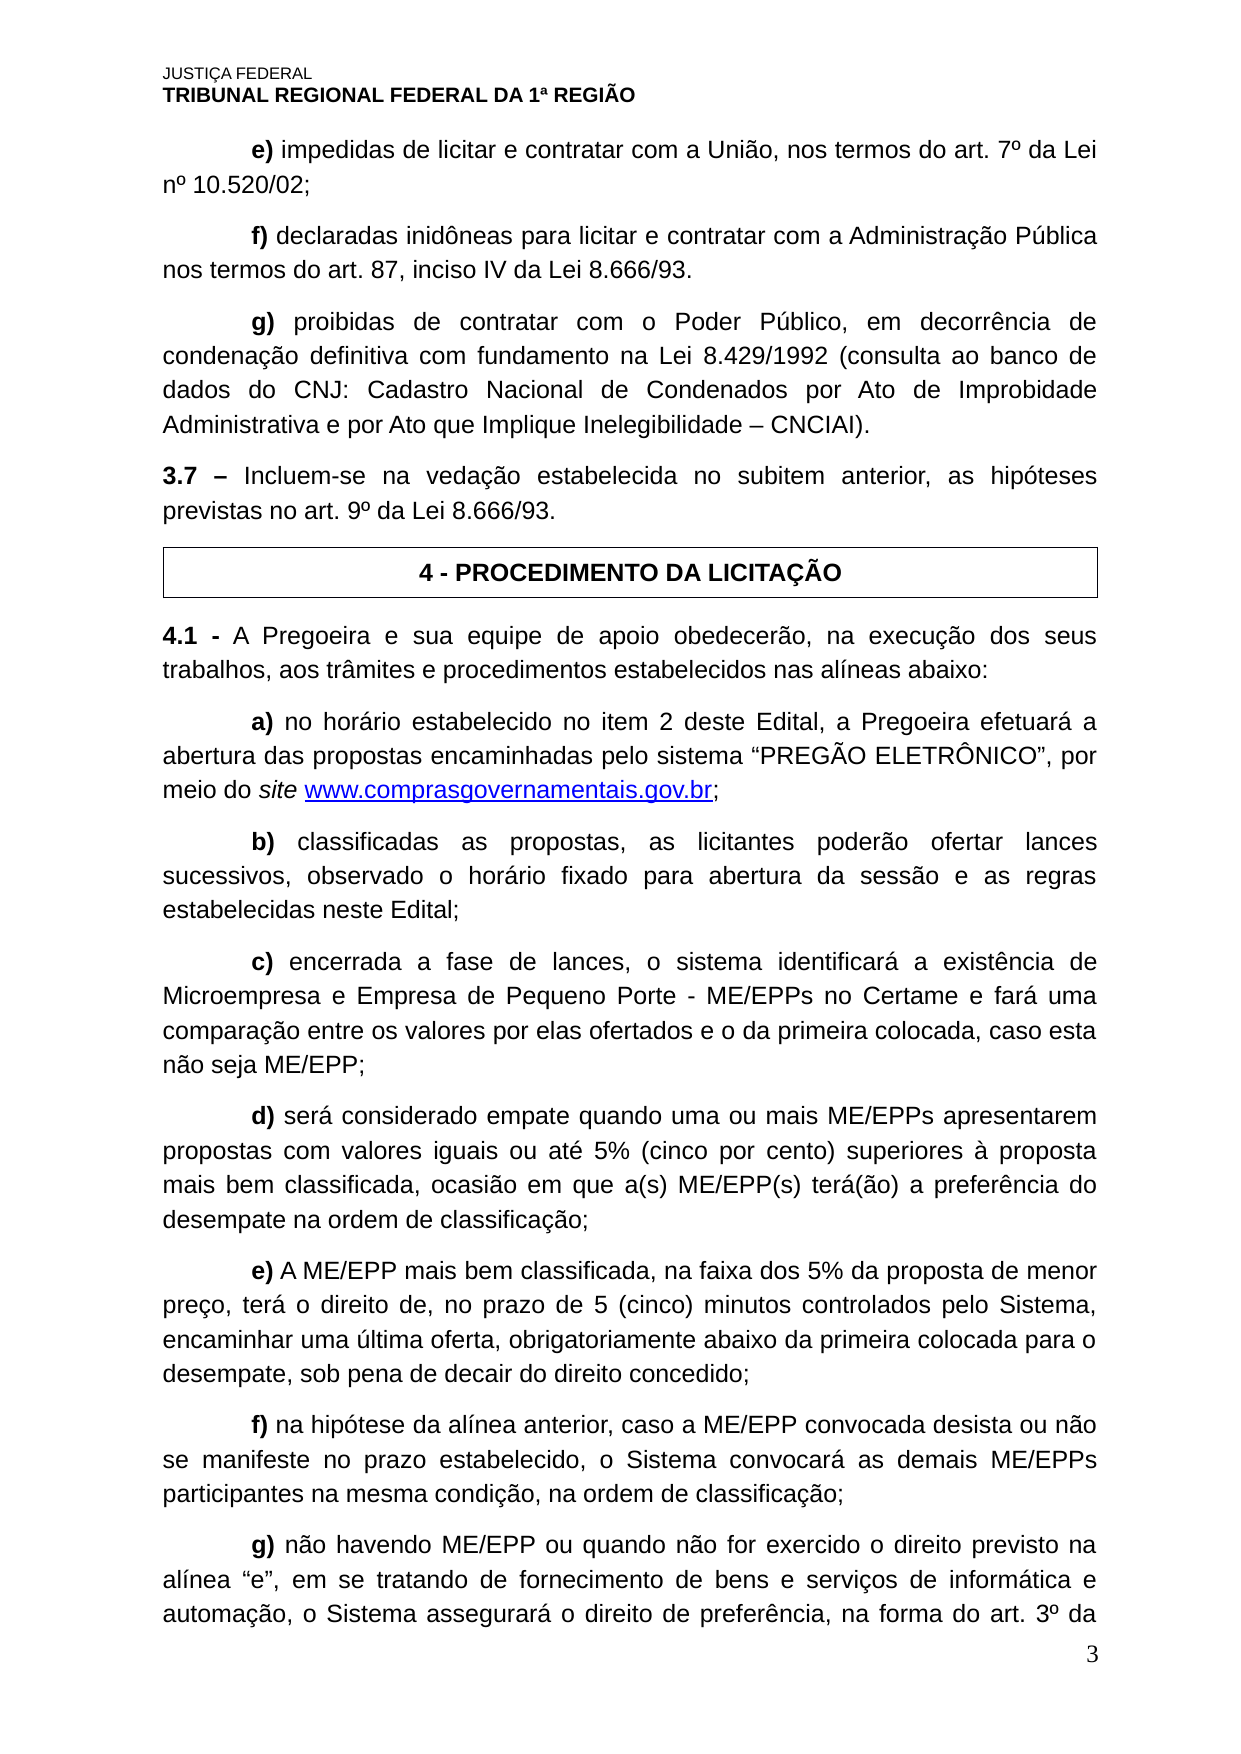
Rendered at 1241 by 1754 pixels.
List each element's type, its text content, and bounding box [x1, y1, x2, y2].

text 4 - PROCEDIMENTO DA LICITAÇÃO [164, 548, 1097, 597]
text 4.1 - A Pregoeira e sua equipe de apoio obedecerão, na execução dos seus trabalhos, aos trâmites e procedimentos estabelecidos nas alíneas abaixo: [162, 621, 1098, 684]
text e) A ME/EPP mais bem classificada, na faixa dos 5% da proposta de menor preço, terá o direito de, no prazo de 5 (cinco) minutos controlados pelo Sistema, encaminhar uma última oferta, obrigatoriamente abaixo da primeira colocada para o desempate, sob pena de decair do direito concedido; [162, 1256, 1098, 1388]
text a) no horário estabelecido no item 2 deste Edital, a Pregoeira efetuará a abertura das propostas encaminhadas pelo sistema “PREGÃO ELETRÔNICO”, por meio do site www.comprasgovernamentais.gov.br; [162, 706, 1098, 804]
text b) classificadas as propostas, as licitantes poderão ofertar lances sucessivos, observado o horário fixado para abertura da sessão e as regras estabelecidas neste Edital; [162, 827, 1098, 924]
text e) impedidas de licitar e contratar com a União, nos termos do art. 7º da Lei nº 10.520/02; [162, 135, 1098, 198]
text d) será considerado empate quando uma ou mais ME/EPPs apresentarem propostas com valores iguais ou até 5% (cinco por cento) superiores à proposta mais bem classificada, ocasião em que a(s) ME/EPP(s) terá(ão) a preferência do desempate na ordem de classificação; [162, 1101, 1098, 1233]
text f) na hipótese da alínea anterior, caso a ME/EPP convocada desista ou não se manifeste no prazo estabelecido, o Sistema convocará as demais ME/EPPs participantes na mesma condição, na ordem de classificação; [162, 1410, 1098, 1508]
text f) declaradas inidôneas para licitar e contratar com a Administração Pública nos termos do art. 87, inciso IV da Lei 8.666/93. [162, 221, 1098, 284]
text g) proibidas de contratar com o Poder Público, em decorrência de condenação definitiva com fundamento na Lei 8.429/1992 (consulta ao banco de dados do CNJ: Cadastro Nacional de Condenados por Ato de Improbidade Administrativa e por Ato que Implique Inelegibilidade – CNCIAI). [162, 307, 1098, 439]
text g) não havendo ME/EPP ou quando não for exercido o direito previsto na alínea “e”, em se tratando de fornecimento de bens e serviços de informática e automação, o Sistema assegurará o direito de preferência, na forma do art. 3º da [162, 1531, 1098, 1628]
text c) encerrada a fase de lances, o sistema identificará a existência de Microempresa e Empresa de Pequeno Porte - ME/EPPs no Certame e fará uma comparação entre os valores por elas ofertados e o da primeira colocada, caso esta não seja ME/EPP; [162, 947, 1098, 1079]
text 3.7 – Incluem-se na vedação estabelecida no subitem anterior, as hipóteses previstas no art. 9º da Lei 8.666/93. [162, 461, 1098, 524]
